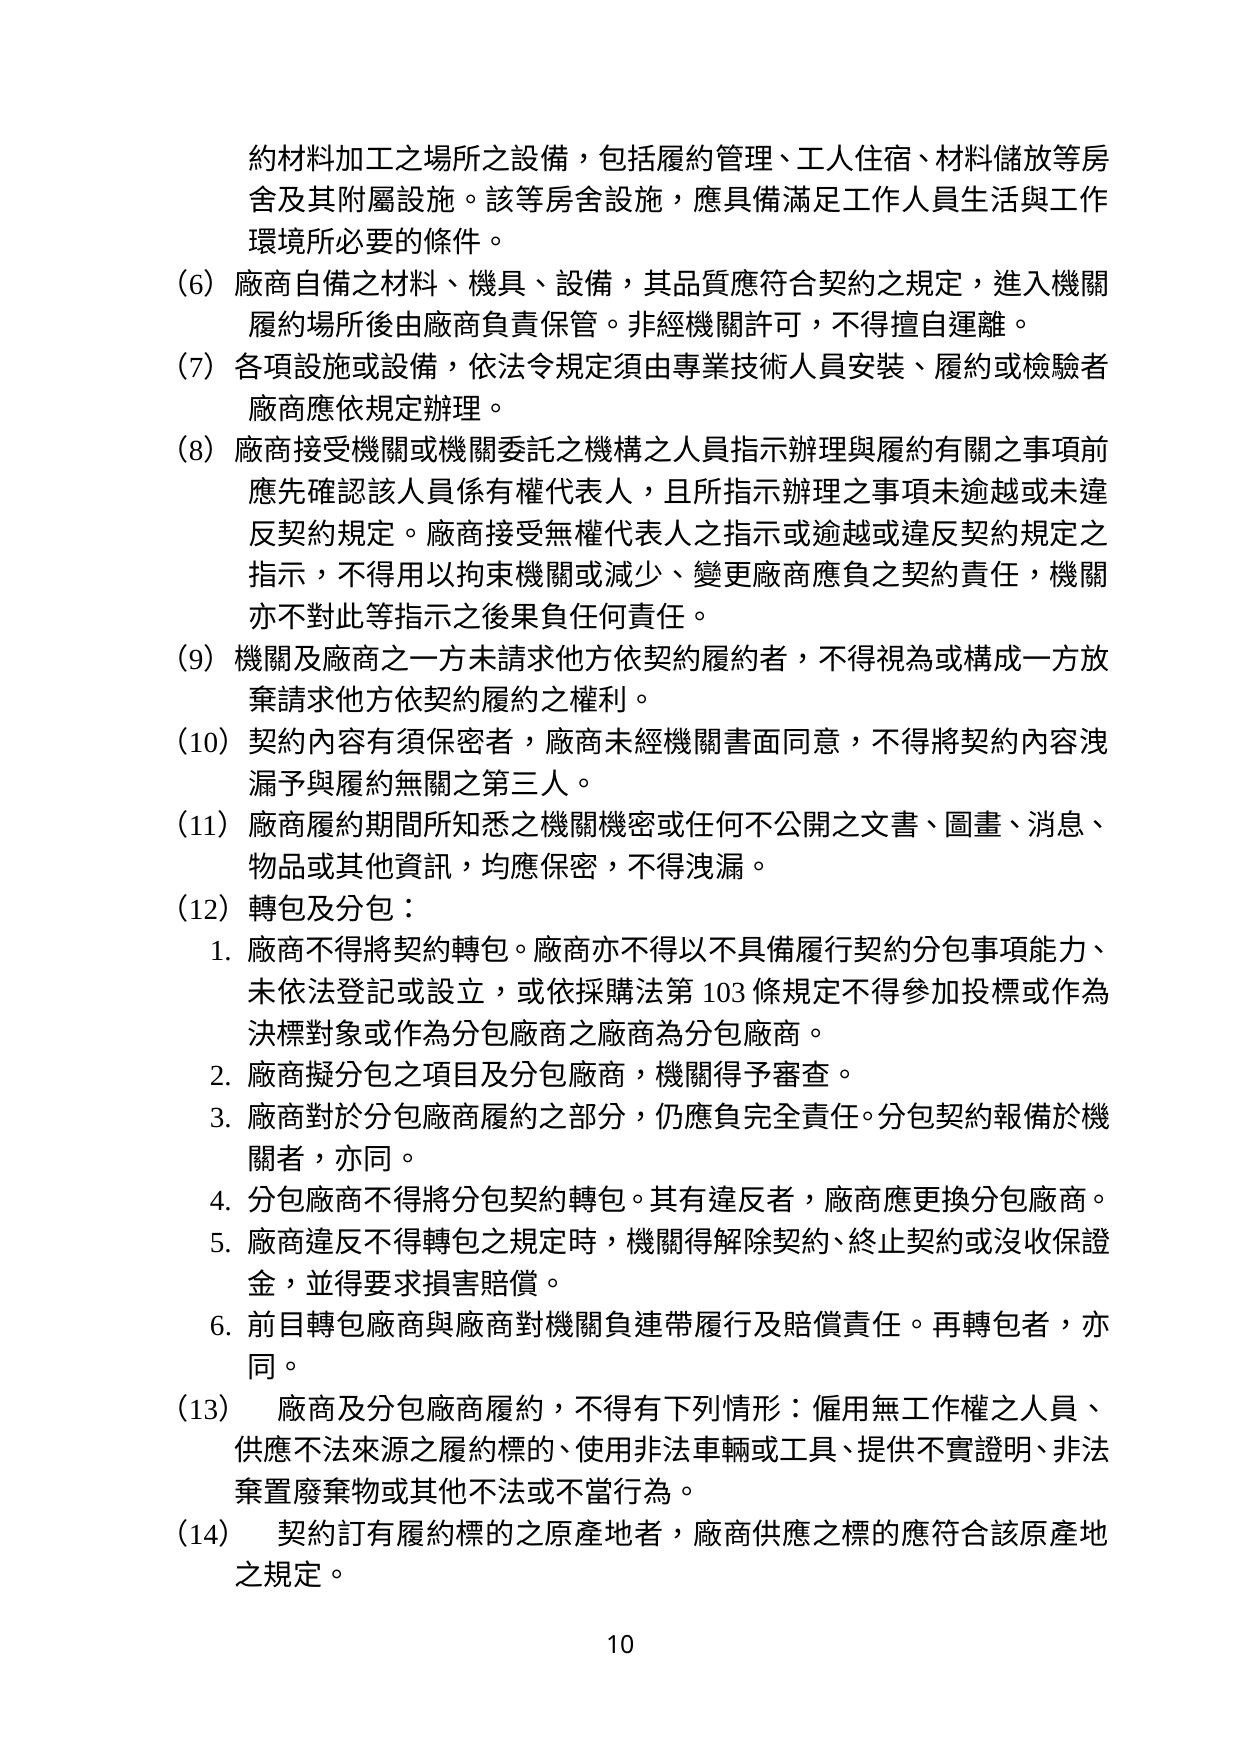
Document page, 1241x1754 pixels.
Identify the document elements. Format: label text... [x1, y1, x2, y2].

list 契約內容有須保密者，廠商未經機關書面同意，不得將契約內容洩漏予與履約無關之第三人。 [159, 719, 1110, 802]
list 分包廠商不得將分包契約轉包。其有違反者，廠商應更換分包廠商。 [209, 1177, 1110, 1219]
list 廠商接受機關或機關委託之機構之人員指示辦理與履約有關之事項前，應先確認該人員係有權代表人，且所指示辦理之事項未逾越或未違反契約規定。廠商接受無權代表人之指示或逾越或違反契約規定之指示，不得用以拘束機關或減少、變更廠商應負之契約責任，機關亦不對此等指示之後果負任何責任。 [159, 427, 1110, 636]
list 廠商及分包廠商履約，不得有下列情形：僱用無工作權之人員、供應不法來源之履約標的、使用非法車輛或工具、提供不實證明、非法棄置廢棄物或其他不法或不當行為。 [159, 1386, 1110, 1511]
list 機關及廠商之一方未請求他方依契約履約者，不得視為或構成一方放棄請求他方依契約履約之權利。 [159, 636, 1110, 719]
list 廠商擬分包之項目及分包廠商，機關得予審查。 [209, 1052, 1110, 1094]
list 前目轉包廠商與廠商對機關負連帶履行及賠償責任。再轉包者，亦同。 [209, 1302, 1110, 1386]
list 廠商自備之材料、機具、設備，其品質應符合契約之規定，進入機關履約場所後由廠商負責保管。非經機關許可，不得擅自運離。 [159, 261, 1110, 344]
list 廠商對於分包廠商履約之部分，仍應負完全責任。分包契約報備於機關者，亦同。 [209, 1094, 1110, 1177]
list 廠商不得將契約轉包。廠商亦不得以不具備履行契約分包事項能力、未依法登記或設立，或依採購法第103條規定不得參加投標或作為決標對象或作為分包廠商之廠商為分包廠商。 [209, 927, 1110, 1052]
list 廠商違反不得轉包之規定時，機關得解除契約、終止契約或沒收保證金，並得要求損害賠償。 [209, 1219, 1110, 1302]
list 約材料加工之場所之設備，包括履約管理、工人住宿、材料儲放等房舍及其附屬設施。該等房舍設施，應具備滿足工作人員生活與工作環境所必要的條件。 [159, 136, 1110, 261]
list 各項設施或設備，依法令規定須由專業技術人員安裝、履約或檢驗者，廠商應依規定辦理。 [159, 344, 1110, 427]
list 契約訂有履約標的之原產地者，廠商供應之標的應符合該原產地之規定。 [159, 1511, 1110, 1594]
list 轉包及分包： [159, 886, 1110, 927]
list 廠商履約期間所知悉之機關機密或任何不公開之文書、圖畫、消息、物品或其他資訊，均應保密，不得洩漏。 [159, 802, 1110, 886]
